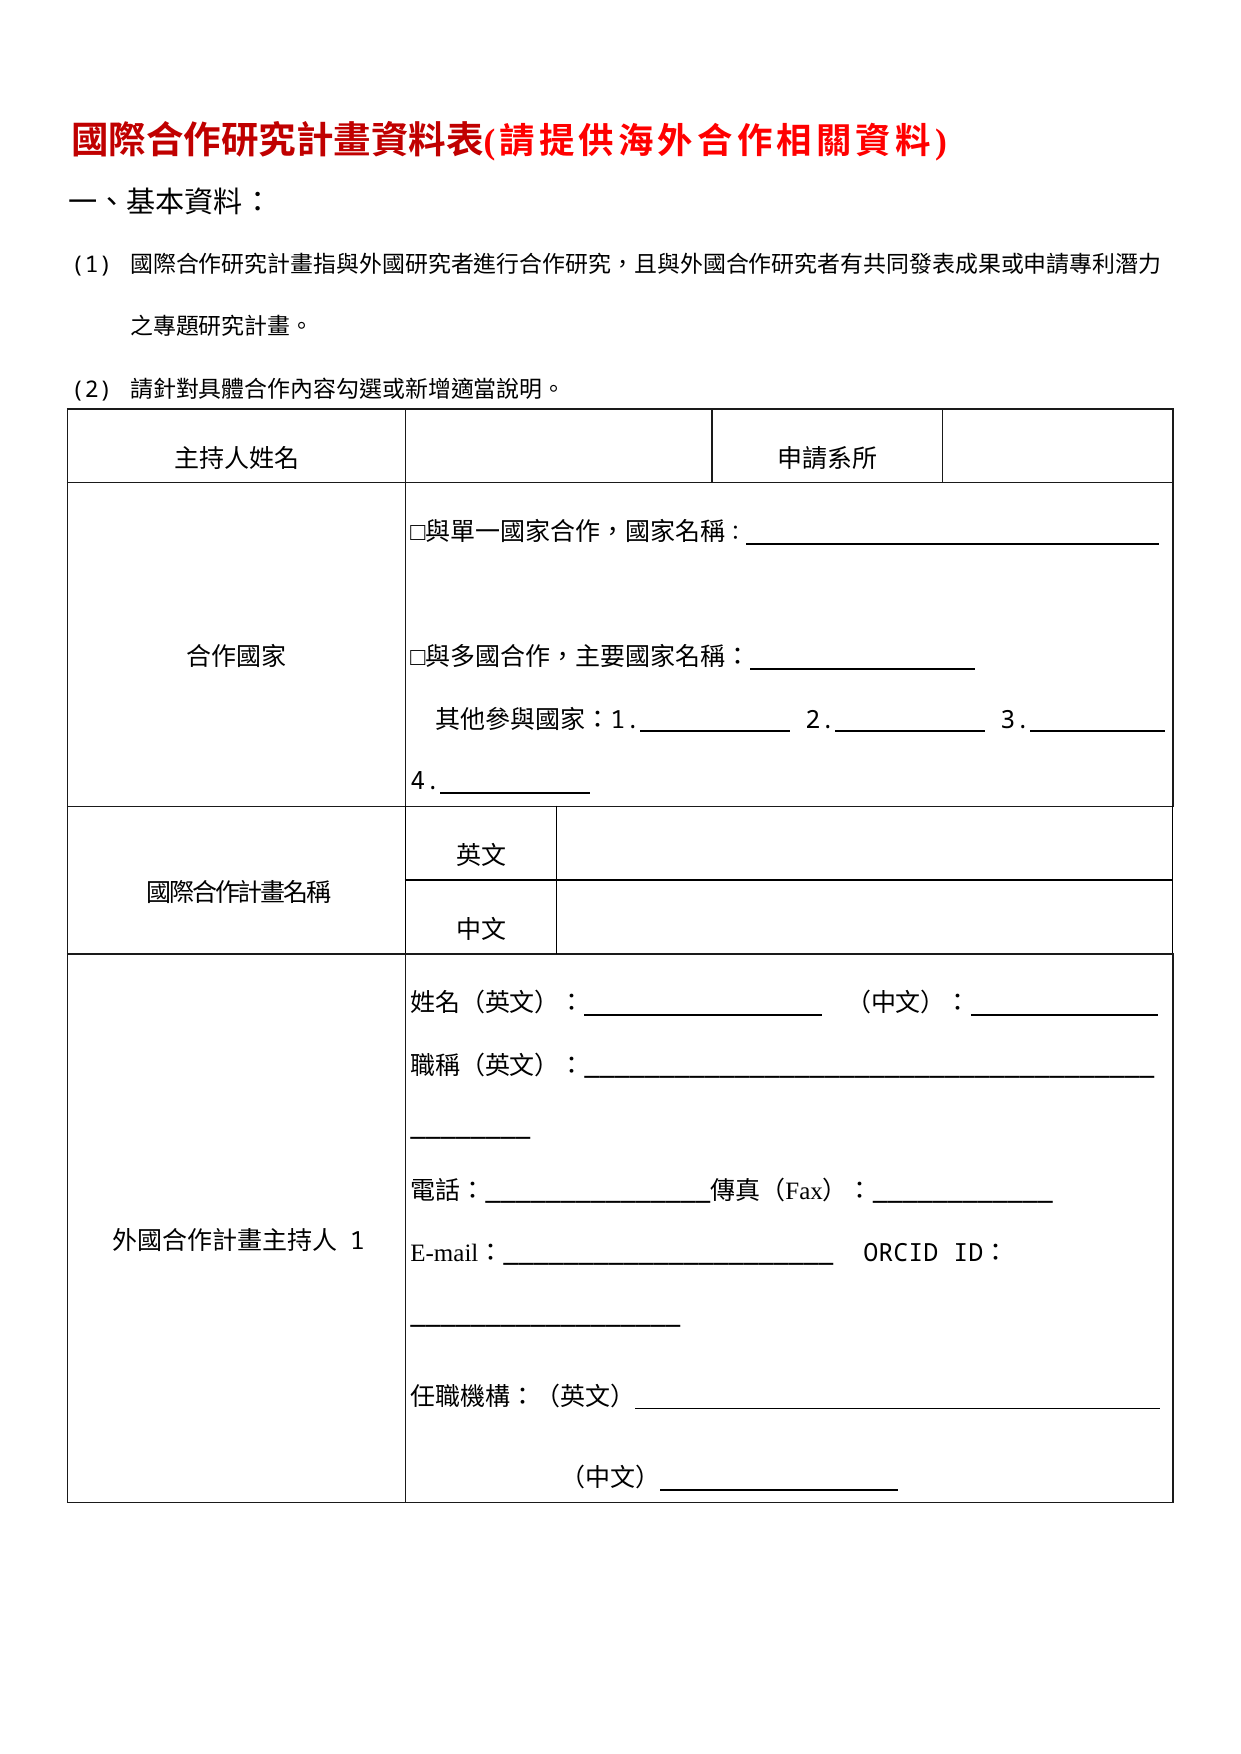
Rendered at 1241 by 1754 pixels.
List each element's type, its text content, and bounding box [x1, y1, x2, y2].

table_cell 姓名（英文）： （中文）： 職稱（英文）：______________________________________________ 電話：_______________傳真（Fax）：____________ E-mail：______________________ ORCID ID：__________________ 任職機構：（英文） （中文） [406, 955, 1172, 1501]
table_header 申請系所 [713, 410, 942, 482]
table_header [406, 410, 711, 482]
table_header [943, 410, 1172, 482]
table_cell 合作國家 [68, 483, 405, 806]
table_cell 英文 [406, 807, 556, 879]
table_cell [557, 881, 1172, 953]
table_cell 國際合作計畫名稱 [68, 807, 405, 953]
list 請針對具體合作內容勾選或新增適當說明。 [71, 346, 1169, 408]
text 一、基本資料： [68, 158, 1169, 221]
table_cell 中文 [406, 881, 556, 953]
list 國際合作研究計畫指與外國研究者進行合作研究，且與外國合作研究者有共同發表成果或申請專利潛力之專題研究計畫。 [71, 221, 1169, 346]
table_cell 外國合作計畫主持人 1 [68, 955, 405, 1501]
table_cell [557, 807, 1172, 879]
table_cell □與單一國家合作，國家名稱： □與多國合作，主要國家名稱： 其他參與國家：1. 2. 3. 4. [406, 483, 1172, 806]
table_header 主持人姓名 [68, 410, 405, 482]
text 國際合作研究計畫資料表(請提供海外合作相關資料) [71, 96, 1169, 158]
